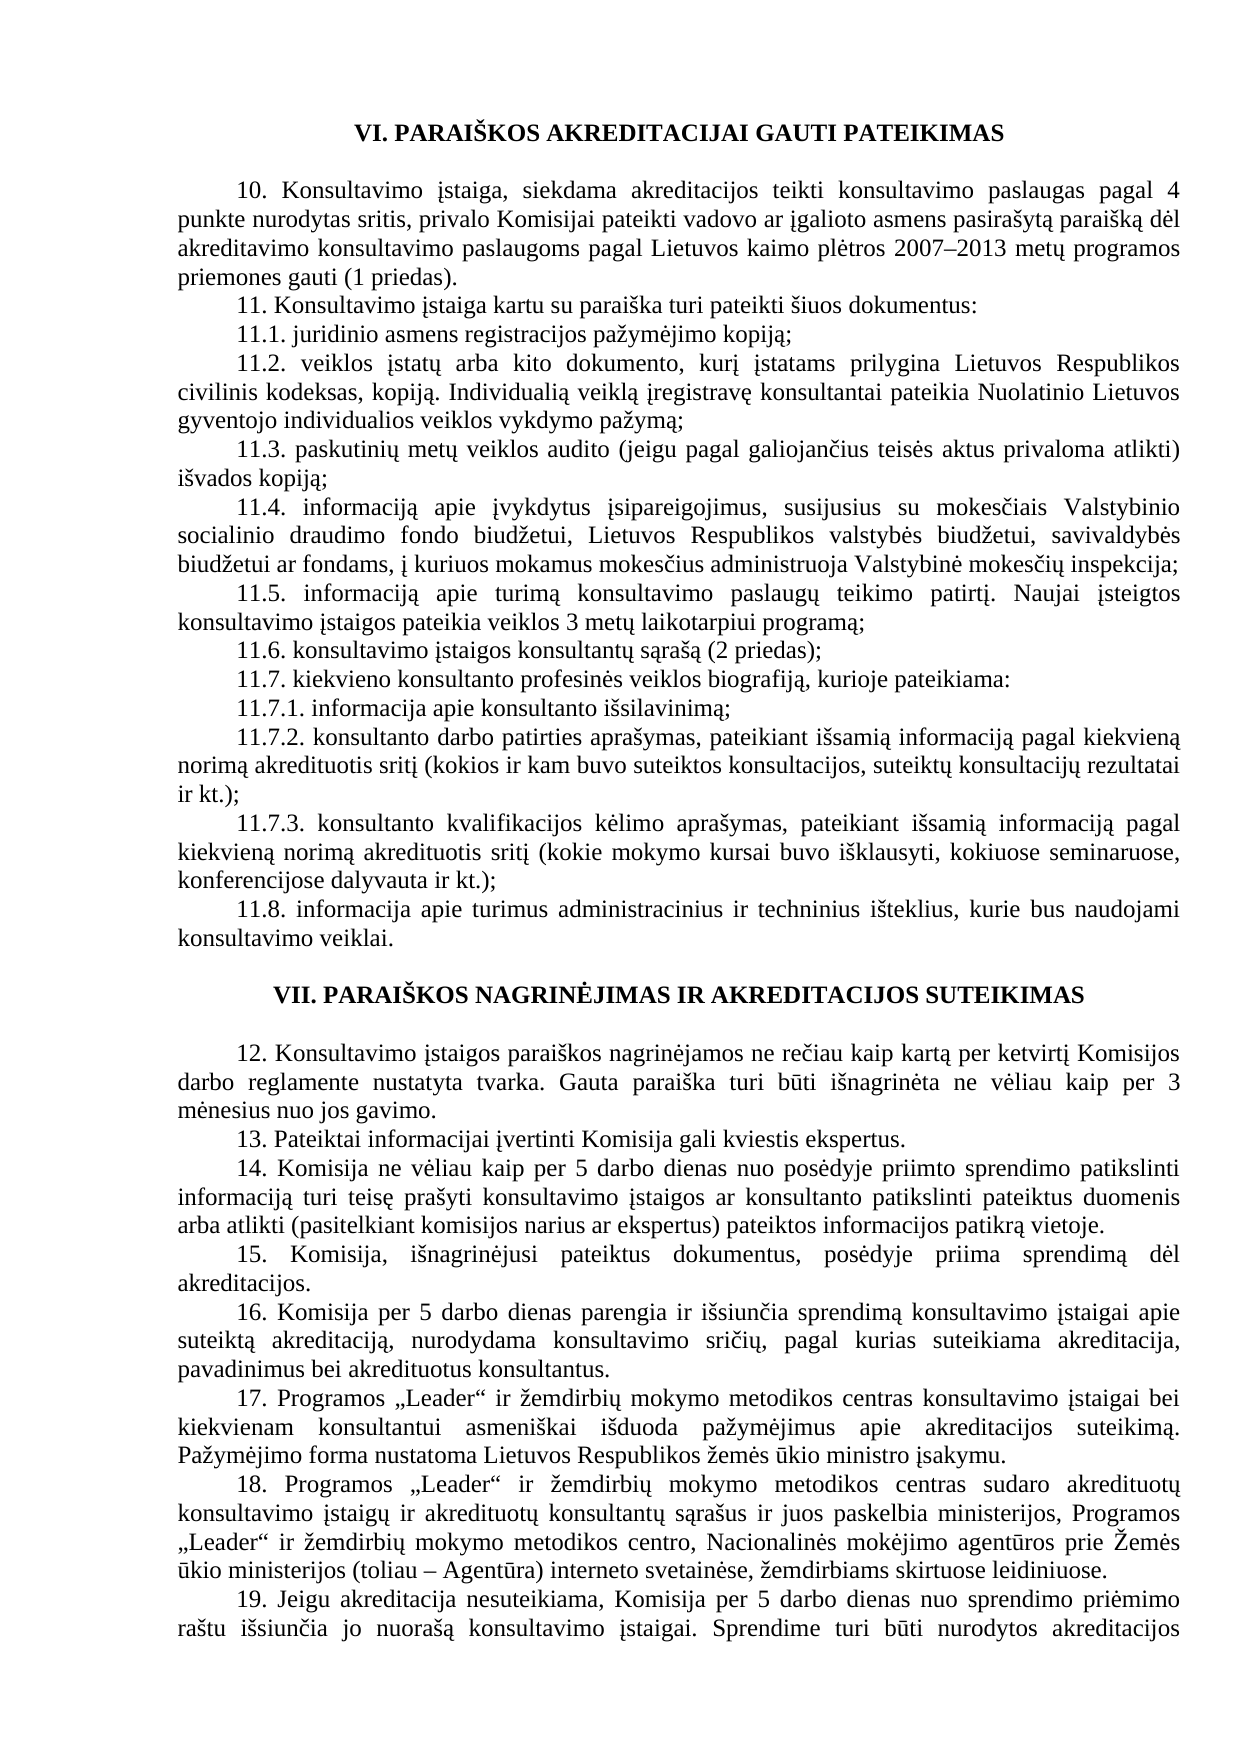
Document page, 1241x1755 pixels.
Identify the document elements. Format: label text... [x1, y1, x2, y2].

text VI. PARAIŠKOS AKREDITACIJAI GAUTI PATEIKIMAS [177, 118, 1181, 147]
text 18. Programos „Leader“ ir žemdirbių mokymo metodikos centras sudaro akredituotų konsultavimo įstaigų ir akredituotų konsultantų sąrašus ir juos paskelbia ministerijos, Programos „Leader“ ir žemdirbių mokymo metodikos centro, Nacionalinės mokėjimo agentūros prie Žemės ūkio ministerijos (toliau – Agentūra) interneto svetainėse, žemdirbiams skirtuose leidiniuose. [177, 1469, 1181, 1584]
text 12. Konsultavimo įstaigos paraiškos nagrinėjamos ne rečiau kaip kartą per ketvirtį Komisijos darbo reglamente nustatyta tvarka. Gauta paraiška turi būti išnagrinėta ne vėliau kaip per 3 mėnesius nuo jos gavimo. [177, 1038, 1181, 1124]
text 11.7. kiekvieno konsultanto profesinės veiklos biografiją, kurioje pateikiama: [177, 664, 1181, 693]
text 17. Programos „Leader“ ir žemdirbių mokymo metodikos centras konsultavimo įstaigai bei kiekvienam konsultantui asmeniškai išduoda pažymėjimus apie akreditacijos suteikimą. Pažymėjimo forma nustatoma Lietuvos Respublikos žemės ūkio ministro įsakymu. [177, 1383, 1181, 1469]
text VII. PARAIŠKOS NAGRINĖJIMAS IR AKREDITACIJOS SUTEIKIMAS [177, 981, 1181, 1009]
text 11. Konsultavimo įstaiga kartu su paraiška turi pateikti šiuos dokumentus: [177, 291, 1181, 319]
text 11.7.2. konsultanto darbo patirties aprašymas, pateikiant išsamią informaciją pagal kiekvieną norimą akredituotis sritį (kokios ir kam buvo suteiktos konsultacijos, suteiktų konsultacijų rezultatai ir kt.); [177, 722, 1181, 808]
text 19. Jeigu akreditacija nesuteikiama, Komisija per 5 darbo dienas nuo sprendimo priėmimo raštu išsiunčia jo nuorašą konsultavimo įstaigai. Sprendime turi būti nurodytos akreditacijos [177, 1584, 1181, 1642]
text 11.2. veiklos įstatų arba kito dokumento, kurį įstatams prilygina Lietuvos Respublikos civilinis kodeksas, kopiją. Individualią veiklą įregistravę konsultantai pateikia Nuolatinio Lietuvos gyventojo individualios veiklos vykdymo pažymą; [177, 348, 1181, 434]
text 16. Komisija per 5 darbo dienas parengia ir išsiunčia sprendimą konsultavimo įstaigai apie suteiktą akreditaciją, nurodydama konsultavimo sričių, pagal kurias suteikiama akreditacija, pavadinimus bei akredituotus konsultantus. [177, 1297, 1181, 1383]
text 15. Komisija, išnagrinėjusi pateiktus dokumentus, posėdyje priima sprendimą dėl akreditacijos. [177, 1239, 1181, 1297]
text 14. Komisija ne vėliau kaip per 5 darbo dienas nuo posėdyje priimto sprendimo patikslinti informaciją turi teisę prašyti konsultavimo įstaigos ar konsultanto patikslinti pateiktus duomenis arba atlikti (pasitelkiant komisijos narius ar ekspertus) pateiktos informacijos patikrą vietoje. [177, 1153, 1181, 1239]
text 11.1. juridinio asmens registracijos pažymėjimo kopiją; [177, 319, 1181, 348]
text 11.7.3. konsultanto kvalifikacijos kėlimo aprašymas, pateikiant išsamią informaciją pagal kiekvieną norimą akredituotis sritį (kokie mokymo kursai buvo išklausyti, kokiuose seminaruose, konferencijose dalyvauta ir kt.); [177, 808, 1181, 894]
text 13. Pateiktai informacijai įvertinti Komisija gali kviestis ekspertus. [177, 1124, 1181, 1153]
text 11.3. paskutinių metų veiklos audito (jeigu pagal galiojančius teisės aktus privaloma atlikti) išvados kopiją; [177, 434, 1181, 492]
text 10. Konsultavimo įstaiga, siekdama akreditacijos teikti konsultavimo paslaugas pagal 4 punkte nurodytas sritis, privalo Komisijai pateikti vadovo ar įgalioto asmens pasirašytą paraišką dėl akreditavimo konsultavimo paslaugoms pagal Lietuvos kaimo plėtros 2007–2013 metų programos priemones gauti (1 priedas). [177, 176, 1181, 291]
text 11.6. konsultavimo įstaigos konsultantų sąrašą (2 priedas); [177, 636, 1181, 664]
text 11.8. informacija apie turimus administracinius ir techninius išteklius, kurie bus naudojami konsultavimo veiklai. [177, 894, 1181, 952]
text 11.5. informaciją apie turimą konsultavimo paslaugų teikimo patirtį. Naujai įsteigtos konsultavimo įstaigos pateikia veiklos 3 metų laikotarpiui programą; [177, 578, 1181, 636]
text 11.4. informaciją apie įvykdytus įsipareigojimus, susijusius su mokesčiais Valstybinio socialinio draudimo fondo biudžetui, Lietuvos Respublikos valstybės biudžetui, savivaldybės biudžetui ar fondams, į kuriuos mokamus mokesčius administruoja Valstybinė mokesčių inspekcija; [177, 492, 1181, 578]
text 11.7.1. informacija apie konsultanto išsilavinimą; [177, 693, 1181, 722]
